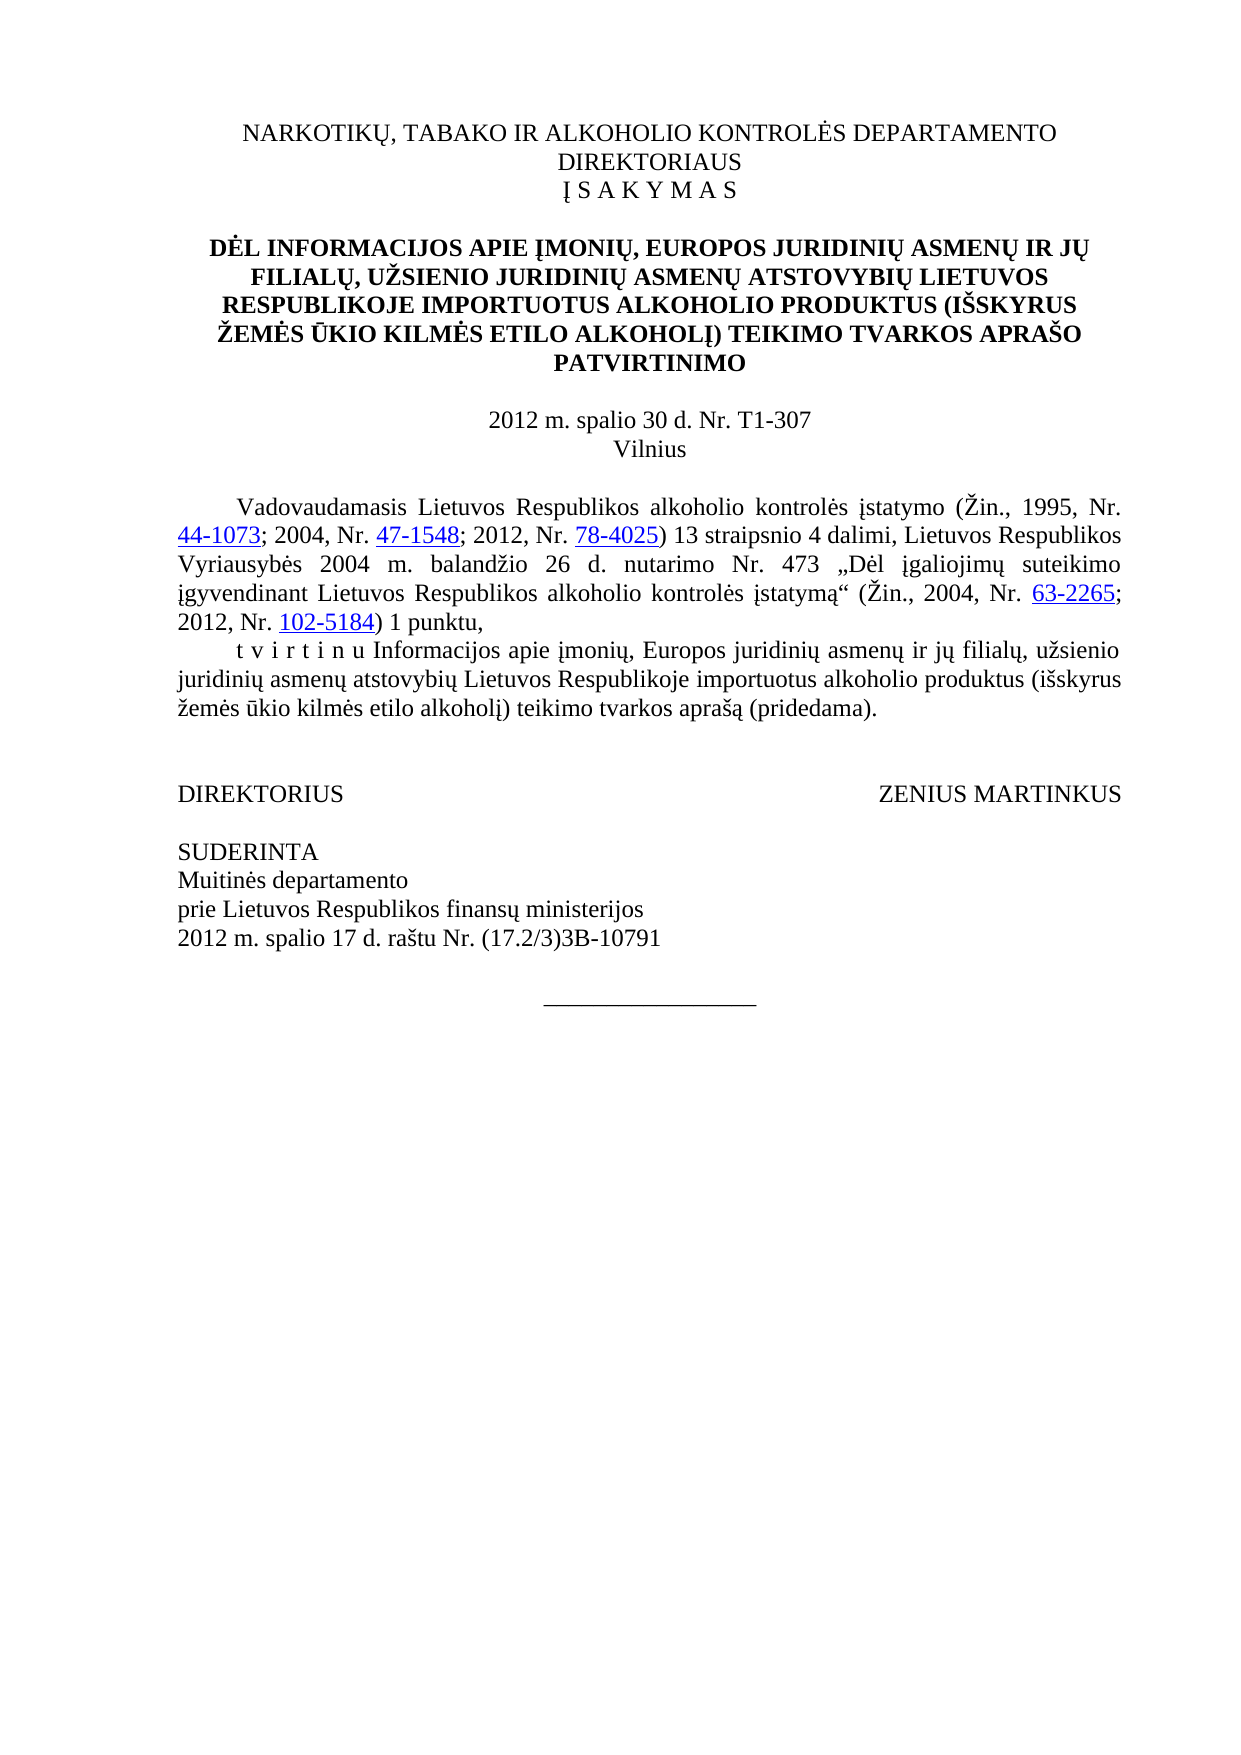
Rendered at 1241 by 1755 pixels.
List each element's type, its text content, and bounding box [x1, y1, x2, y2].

text DĖL INFORMACIJOS APIE ĮMONIŲ, EUROPOS JURIDINIŲ ASMENŲ IR JŲ FILIALŲ, UŽSIENIO JURIDINIŲ ASMENŲ ATSTOVYBIŲ LIETUVOS RESPUBLIKOJE IMPORTUOTUS ALKOHOLIO PRODUKTUS (IŠSKYRUS ŽEMĖS ŪKIO KILMĖS ETILO ALKOHOLĮ) TEIKIMO tvarkos APRAŠO PATVIRTINIMO [177, 233, 1122, 377]
text _________________ [177, 981, 1122, 1009]
text Į S A K Y M A S [177, 176, 1122, 204]
text Direktorius Zenius Martinkus [177, 779, 1122, 808]
text t v i r t i n u Informacijos apie įmonių, Europos juridinių asmenų ir jų filialų, užsienio juridinių asmenų atstovybių Lietuvos Respublikoje importuotus alkoholio produktus (išskyrus žemės ūkio kilmės etilo alkoholį) teikimo tvarkos aprašą (pridedama). [177, 636, 1122, 722]
text 2012 m. spalio 30 d. Nr. T1-307 [177, 406, 1122, 434]
text 2012 m. spalio 17 d. raštu Nr. (17.2/3)3B-10791 [177, 923, 1122, 952]
text prie Lietuvos Respublikos finansų ministerijos [177, 894, 1122, 923]
text SUDERINTA [177, 837, 1122, 866]
text Vilnius [177, 434, 1122, 463]
text Muitinės departamento [177, 866, 1122, 894]
text NARKOTIKŲ, TABAKO IR ALKOHOLIO KONTROLĖS DEPARTAMENTO DIREKTORIAUS [177, 118, 1122, 176]
text Vadovaudamasis Lietuvos Respublikos alkoholio kontrolės įstatymo (Žin., 1995, Nr. 44-1073; 2004, Nr. 47-1548; 2012, Nr. 78-4025) 13 straipsnio 4 dalimi, Lietuvos Respublikos Vyriausybės 2004 m. balandžio 26 d. nutarimo Nr. 473 „Dėl įgaliojimų suteikimo įgyvendinant Lietuvos Respublikos alkoholio kontrolės įstatymą“ (Žin., 2004, Nr. 63-2265; 2012, Nr. 102-5184) 1 punktu, [177, 492, 1122, 636]
